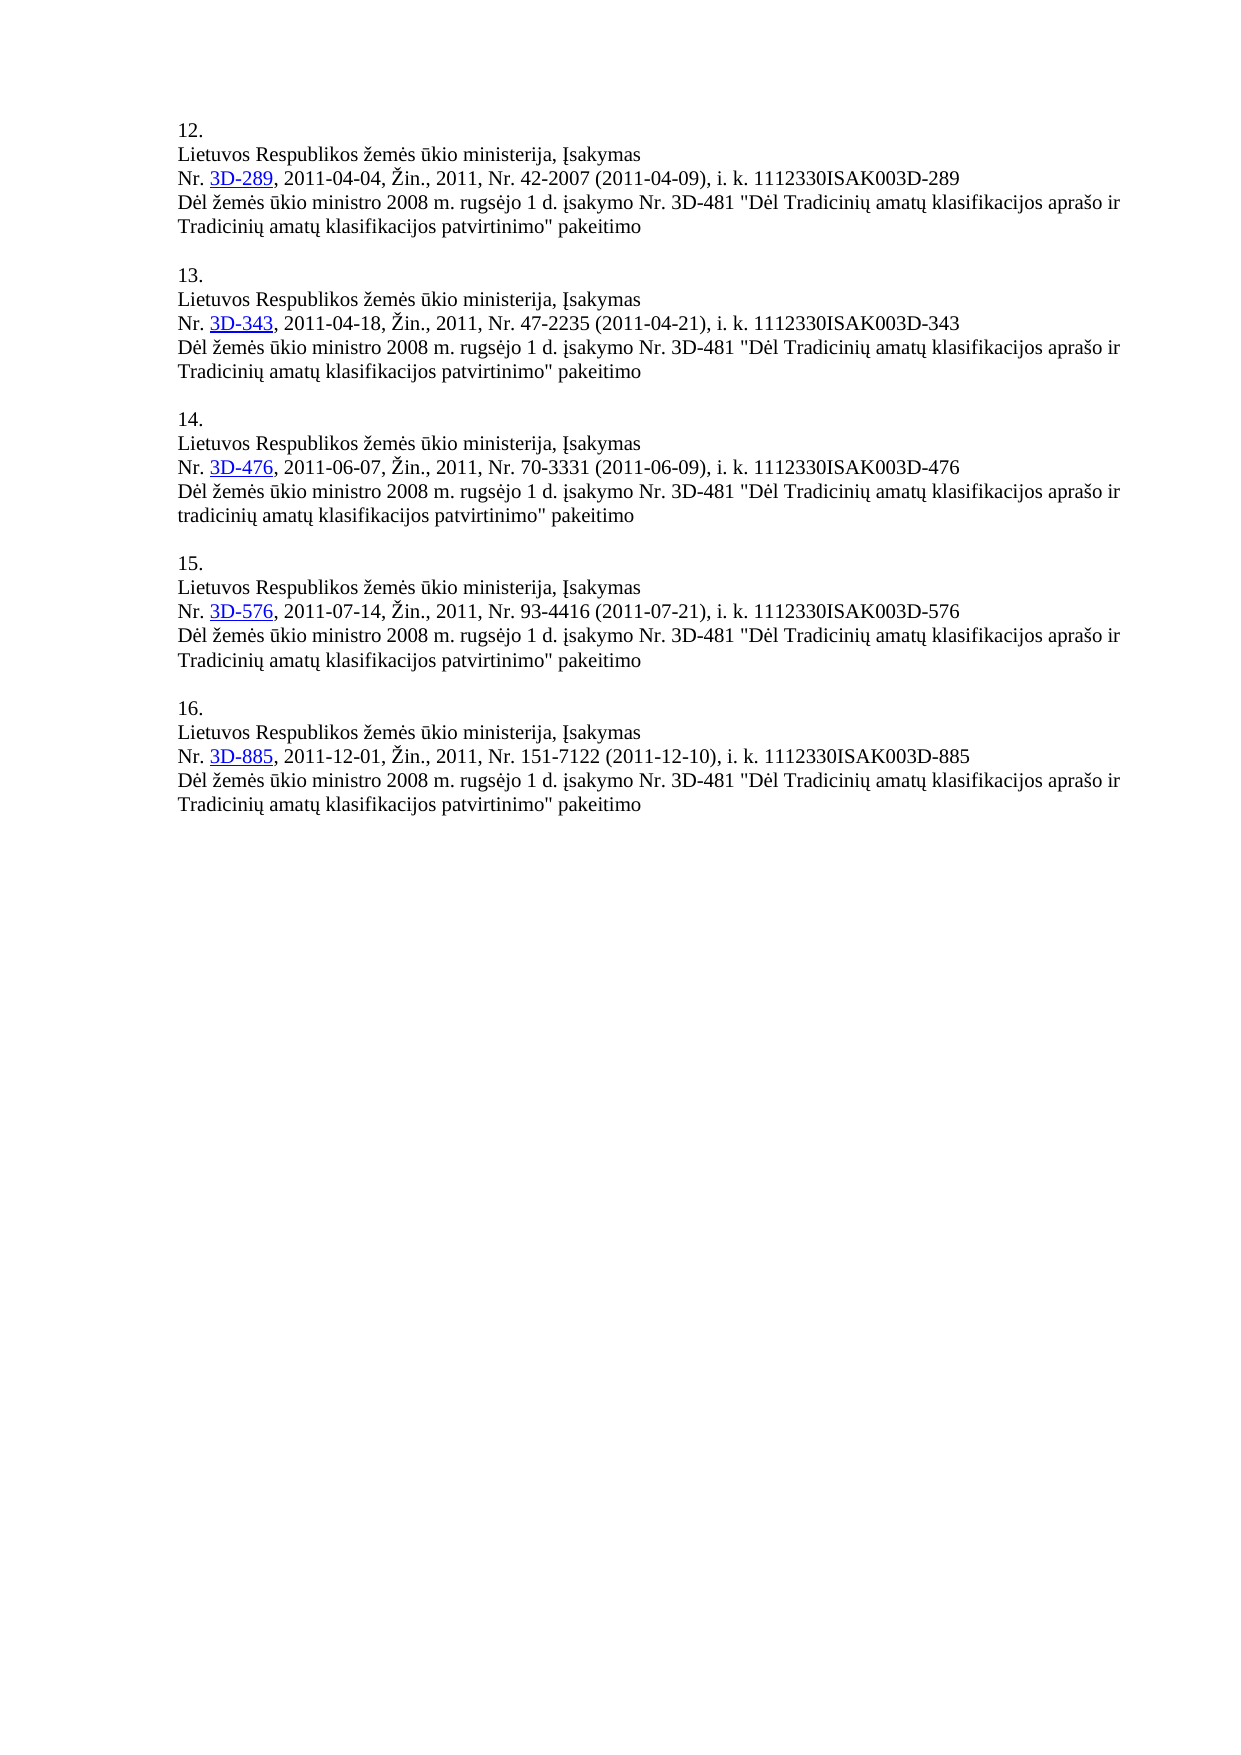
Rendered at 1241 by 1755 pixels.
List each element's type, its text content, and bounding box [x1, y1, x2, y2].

text 13. [177, 262, 1122, 287]
text Dėl žemės ūkio ministro 2008 m. rugsėjo 1 d. įsakymo Nr. 3D-481 "Dėl Tradicinių amatų klasifikacijos aprašo ir Tradicinių amatų klasifikacijos patvirtinimo" pakeitimo [177, 623, 1122, 672]
text Dėl žemės ūkio ministro 2008 m. rugsėjo 1 d. įsakymo Nr. 3D-481 "Dėl Tradicinių amatų klasifikacijos aprašo ir Tradicinių amatų klasifikacijos patvirtinimo" pakeitimo [177, 768, 1122, 816]
text Nr. 3D-885, 2011-12-01, Žin., 2011, Nr. 151-7122 (2011-12-10), i. k. 1112330ISAK003D-885 [177, 744, 1122, 768]
text 16. [177, 696, 1122, 720]
text Nr. 3D-476, 2011-06-07, Žin., 2011, Nr. 70-3331 (2011-06-09), i. k. 1112330ISAK003D-476 [177, 455, 1122, 479]
text Lietuvos Respublikos žemės ūkio ministerija, Įsakymas [177, 720, 1122, 744]
text 12. [177, 118, 1122, 142]
text Lietuvos Respublikos žemės ūkio ministerija, Įsakymas [177, 142, 1122, 166]
text Dėl žemės ūkio ministro 2008 m. rugsėjo 1 d. įsakymo Nr. 3D-481 "Dėl Tradicinių amatų klasifikacijos aprašo ir Tradicinių amatų klasifikacijos patvirtinimo" pakeitimo [177, 190, 1122, 238]
text Nr. 3D-343, 2011-04-18, Žin., 2011, Nr. 47-2235 (2011-04-21), i. k. 1112330ISAK003D-343 [177, 311, 1122, 335]
text Lietuvos Respublikos žemės ūkio ministerija, Įsakymas [177, 287, 1122, 311]
text 15. [177, 551, 1122, 575]
text Dėl žemės ūkio ministro 2008 m. rugsėjo 1 d. įsakymo Nr. 3D-481 "Dėl Tradicinių amatų klasifikacijos aprašo ir Tradicinių amatų klasifikacijos patvirtinimo" pakeitimo [177, 335, 1122, 383]
text Nr. 3D-576, 2011-07-14, Žin., 2011, Nr. 93-4416 (2011-07-21), i. k. 1112330ISAK003D-576 [177, 599, 1122, 623]
text Nr. 3D-289, 2011-04-04, Žin., 2011, Nr. 42-2007 (2011-04-09), i. k. 1112330ISAK003D-289 [177, 166, 1122, 190]
text Dėl žemės ūkio ministro 2008 m. rugsėjo 1 d. įsakymo Nr. 3D-481 "Dėl Tradicinių amatų klasifikacijos aprašo ir tradicinių amatų klasifikacijos patvirtinimo" pakeitimo [177, 479, 1122, 527]
text Lietuvos Respublikos žemės ūkio ministerija, Įsakymas [177, 431, 1122, 455]
text Lietuvos Respublikos žemės ūkio ministerija, Įsakymas [177, 575, 1122, 599]
text 14. [177, 407, 1122, 431]
